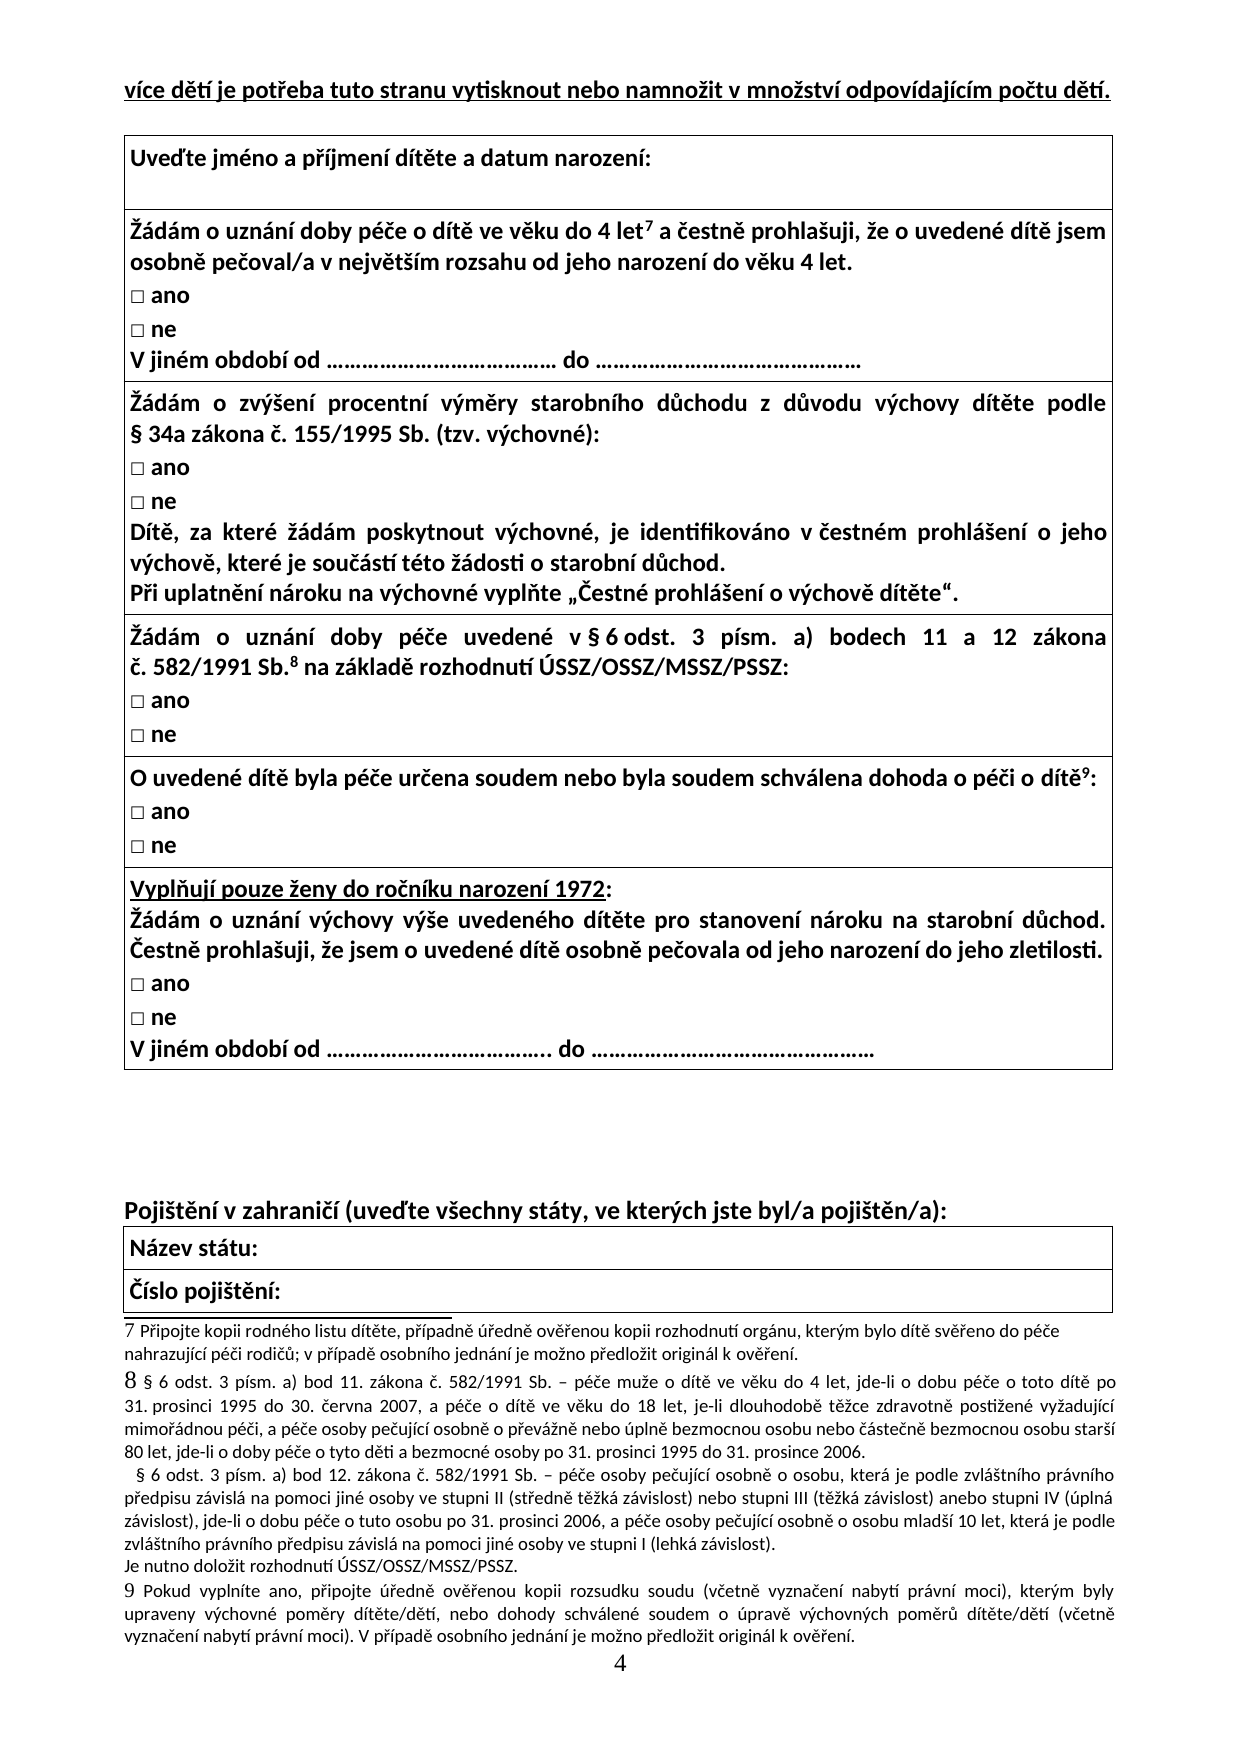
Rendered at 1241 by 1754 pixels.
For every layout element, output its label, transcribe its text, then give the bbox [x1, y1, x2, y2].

text více dětí je potřeba tuto stranu vytisknout nebo namnožit v množství odpovídajícím počtu dětí. [124, 74, 1116, 104]
table_cell O uvedené dítě byla péče určena soudem nebo byla soudem schválena dohoda o péči o dítě: ☐ ano ☐ ne [125, 757, 1112, 867]
text Pojištění v zahraničí (uveďte všechny státy, ve kterých jste byl/a pojištěn/a): [124, 1194, 1116, 1226]
table_cell Žádám o zvýšení procentní výměry starobního důchodu z důvodu výchovy dítěte podle § 34a zákona č. 155/1995 Sb. (tzv. výchovné): ☐ ano ☐ ne Dítě, za které žádám poskytnout výchovné, je identifikováno v čestném prohlášení o jeho výchově, které je součástí této žádosti o starobní důchod. Při uplatnění nároku na výchovné vyplňte „Čestné prohlášení o výchově dítěte“. [125, 382, 1112, 614]
table_cell Vyplňují pouze ženy do ročníku narození 1972: Žádám o uznání výchovy výše uvedeného dítěte pro stanovení nároku na starobní důchod. Čestně prohlašuji, že jsem o uvedené dítě osobně pečovala od jeho narození do jeho zletilosti. ☐ ano ☐ ne V jiném období od ……………………………….. do ………………………………………… [125, 868, 1112, 1069]
table_cell Číslo pojištění: [124, 1270, 1112, 1312]
table_header Název státu: [124, 1227, 1112, 1268]
table_cell Žádám o uznání doby péče o dítě ve věku do 4 let a čestně prohlašuji, že o uvedené dítě jsem osobně pečoval/a v největším rozsahu od jeho narození do věku 4 let. ☐ ano ☐ ne V jiném období od ………………………………… do ……………………………………… [125, 210, 1112, 381]
table_cell Žádám o uznání doby péče uvedené v § 6 odst. 3 písm. a) bodech 11 a 12 zákona č. 582/1991 Sb. na základě rozhodnutí ÚSSZ/OSSZ/MSSZ/PSSZ: ☐ ano ☐ ne [125, 615, 1112, 756]
table_header Uveďte jméno a příjmení dítěte a datum narození: [125, 136, 1112, 208]
